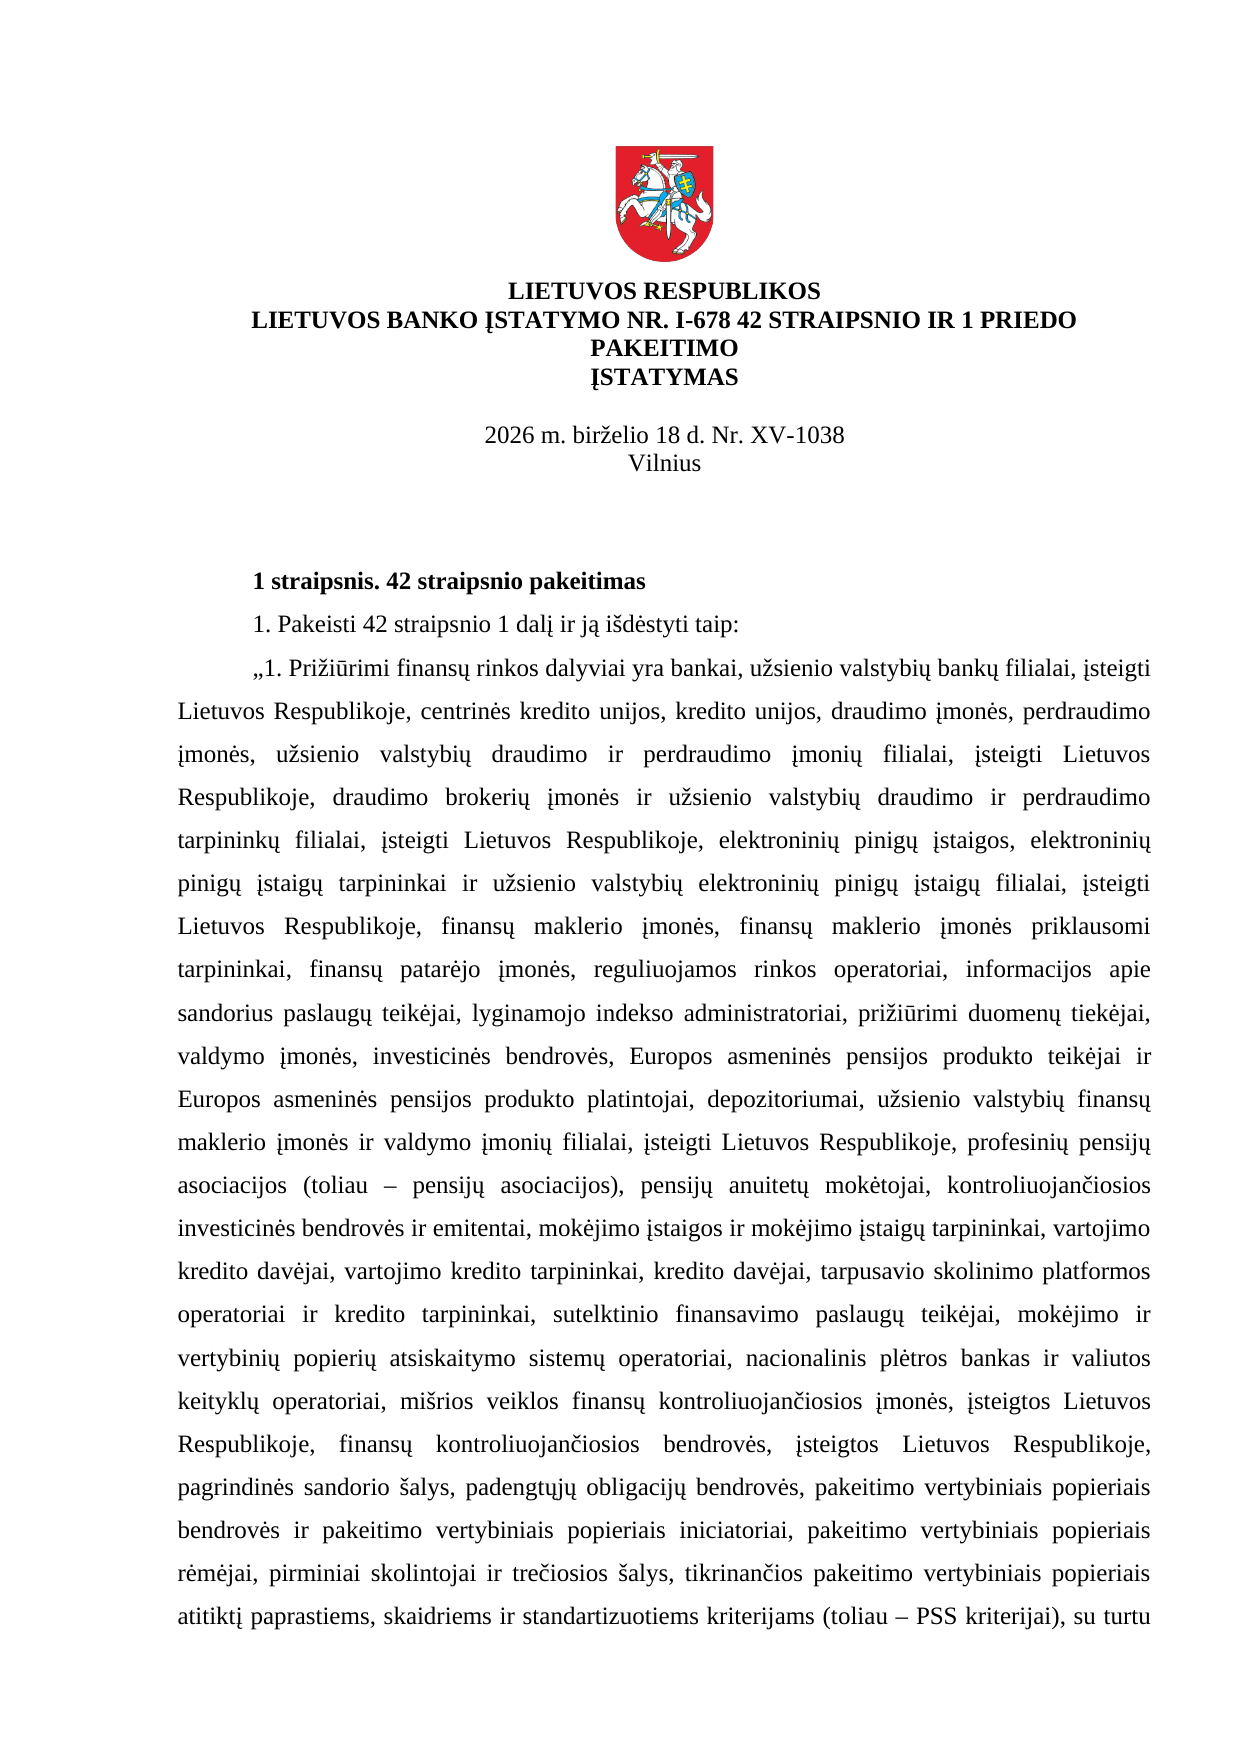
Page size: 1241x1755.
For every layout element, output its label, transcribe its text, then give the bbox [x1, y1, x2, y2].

text 2026 m. birželio 18 d. Nr. XV-1038 [177, 420, 1152, 448]
text „1. Prižiūrimi finansų rinkos dalyviai yra bankai, užsienio valstybių bankų filialai, įsteigti Lietuvos Respublikoje, centrinės kredito unijos, kredito unijos, draudimo įmonės, perdraudimo įmonės, užsienio valstybių draudimo ir perdraudimo įmonių filialai, įsteigti Lietuvos Respublikoje, draudimo brokerių įmonės ir užsienio valstybių draudimo ir perdraudimo tarpininkų filialai, įsteigti Lietuvos Respublikoje, elektroninių pinigų įstaigos, elektroninių pinigų įstaigų tarpininkai ir užsienio valstybių elektroninių pinigų įstaigų filialai, įsteigti Lietuvos Respublikoje, finansų maklerio įmonės, finansų maklerio įmonės priklausomi tarpininkai, finansų patarėjo įmonės, reguliuojamos rinkos operatoriai, informacijos apie sandorius paslaugų teikėjai, lyginamojo indekso administratoriai, prižiūrimi duomenų tiekėjai, valdymo įmonės, investicinės bendrovės, Europos asmeninės pensijos produkto teikėjai ir Europos asmeninės pensijos produkto platintojai, depozitoriumai, užsienio valstybių finansų maklerio įmonės ir valdymo įmonių filialai, įsteigti Lietuvos Respublikoje, profesinių pensijų asociacijos (toliau – pensijų asociacijos), pensijų anuitetų mokėtojai, kontroliuojančiosios investicinės bendrovės ir emitentai, mokėjimo įstaigos ir mokėjimo įstaigų tarpininkai, vartojimo kredito davėjai, vartojimo kredito tarpininkai, kredito davėjai, tarpusavio skolinimo platformos operatoriai ir kredito tarpininkai, sutelktinio finansavimo paslaugų teikėjai, mokėjimo ir vertybinių popierių atsiskaitymo sistemų operatoriai, nacionalinis plėtros bankas ir valiutos keityklų operatoriai, mišrios veiklos finansų kontroliuojančiosios įmonės, įsteigtos Lietuvos Respublikoje, finansų kontroliuojančiosios bendrovės, įsteigtos Lietuvos Respublikoje, pagrindinės sandorio šalys, padengtųjų obligacijų bendrovės, pakeitimo vertybiniais popieriais bendrovės ir pakeitimo vertybiniais popieriais iniciatoriai, pakeitimo vertybiniais popieriais rėmėjai, pirminiai skolintojai ir trečiosios šalys, tikrinančios pakeitimo vertybiniais popieriais atitiktį paprastiems, skaidriems ir standartizuotiems kriterijams (toliau – PSS kriterijai), su turtu [177, 653, 1152, 1630]
text ĮSTATYMAS [177, 362, 1152, 391]
text LIETUVOS RESPUBLIKOS [177, 276, 1152, 305]
text Vilnius [177, 448, 1152, 477]
text 1 straipsnis. 42 straipsnio pakeitimas [177, 566, 1152, 595]
text LIETUVOS BANKO ĮSTATYMO NR. I-678 42 STRAIPSNIO IR 1 PRIEDO PAKEITIMO [177, 305, 1152, 362]
text 1. Pakeisti 42 straipsnio 1 dalį ir ją išdėstyti taip: [177, 609, 1152, 638]
